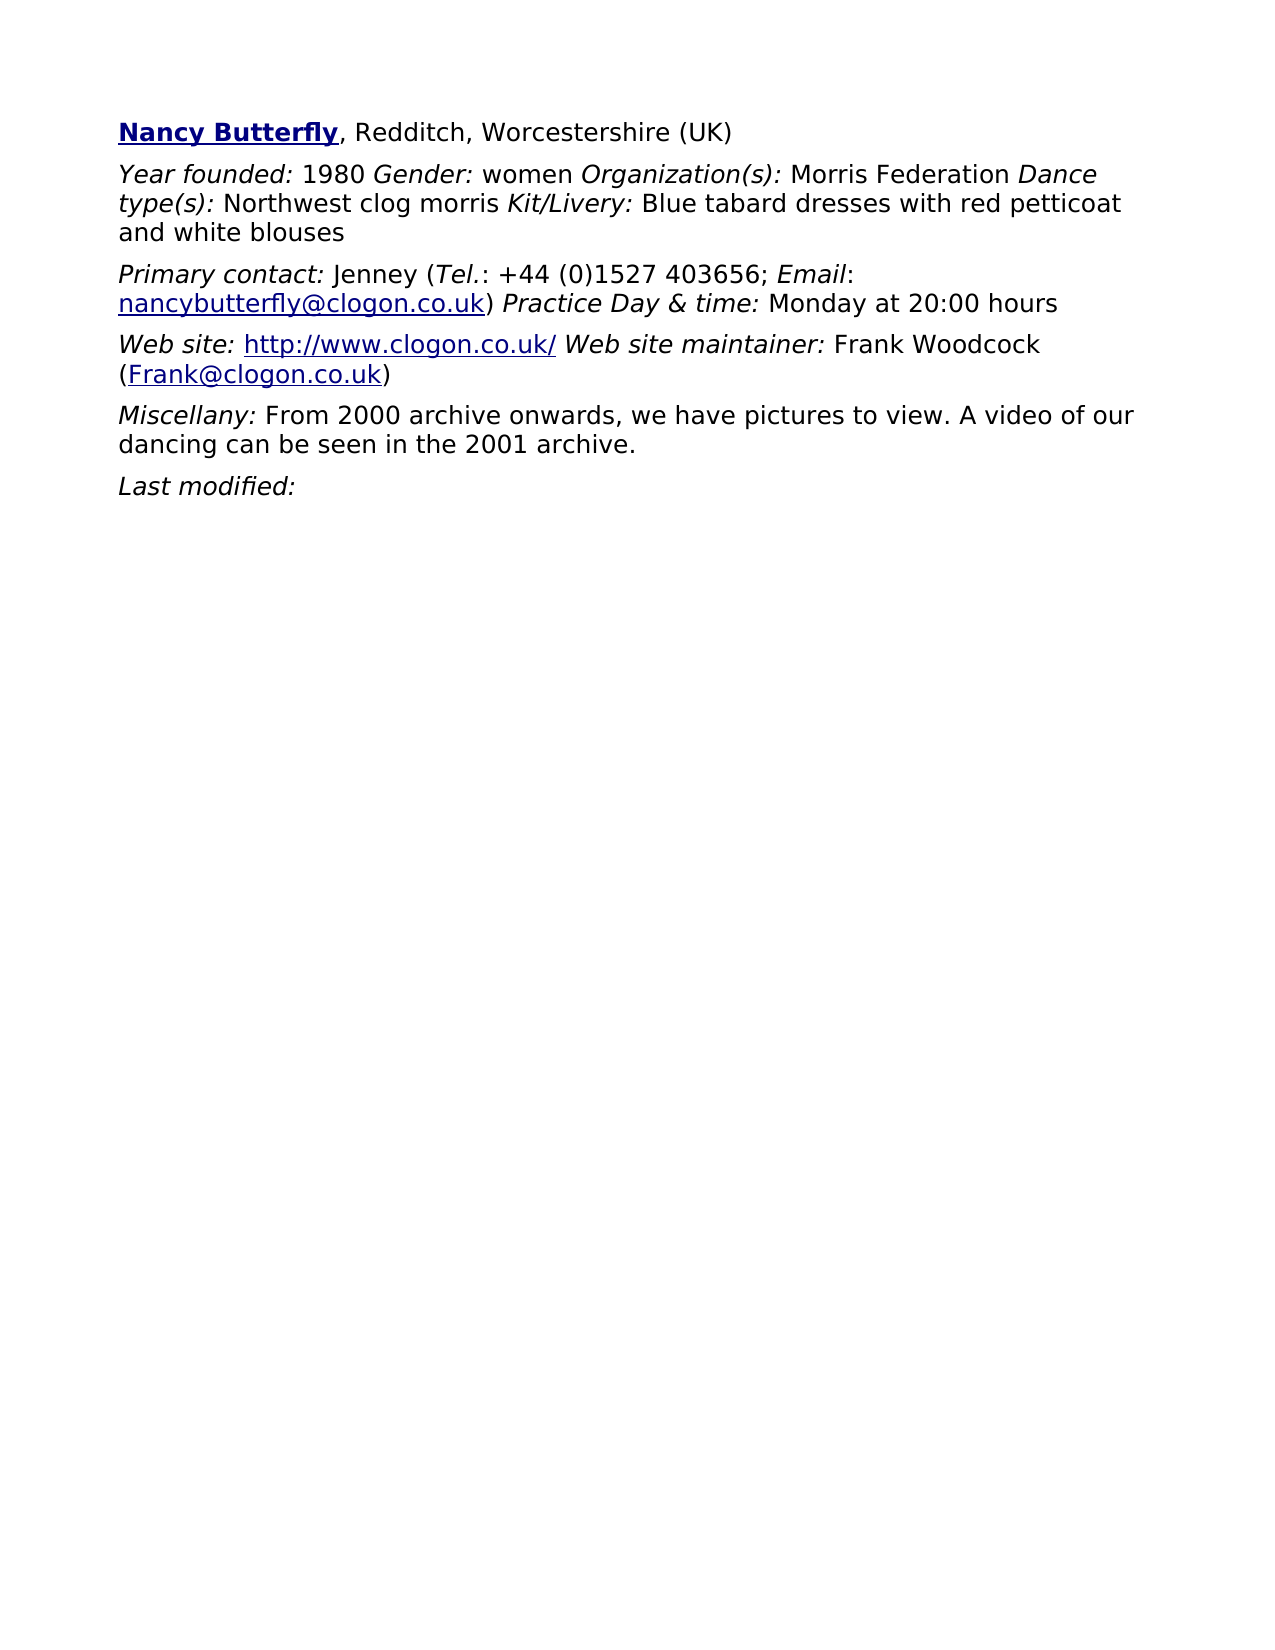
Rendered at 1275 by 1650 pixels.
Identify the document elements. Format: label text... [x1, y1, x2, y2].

text Nancy Butterfly, Redditch, Worcestershire (UK) [118, 118, 1157, 147]
text Web site: http://www.clogon.co.uk/ Web site maintainer: Frank Woodcock (Frank@clogon.co.uk) [118, 331, 1157, 389]
text Last modified: [118, 472, 1157, 501]
text Year founded: 1980 Gender: women Organization(s): Morris Federation Dance type(s): Northwest clog morris Kit/Livery: Blue tabard dresses with red petticoat and white blouses [118, 160, 1157, 247]
text Primary contact: Jenney (Tel.: +44 (0)1527 403656; Email: nancybutterfly@clogon.co.uk) Practice Day & time: Monday at 20:00 hours [118, 260, 1157, 318]
text Miscellany: From 2000 archive onwards, we have pictures to view. A video of our dancing can be seen in the 2001 archive. [118, 401, 1157, 460]
